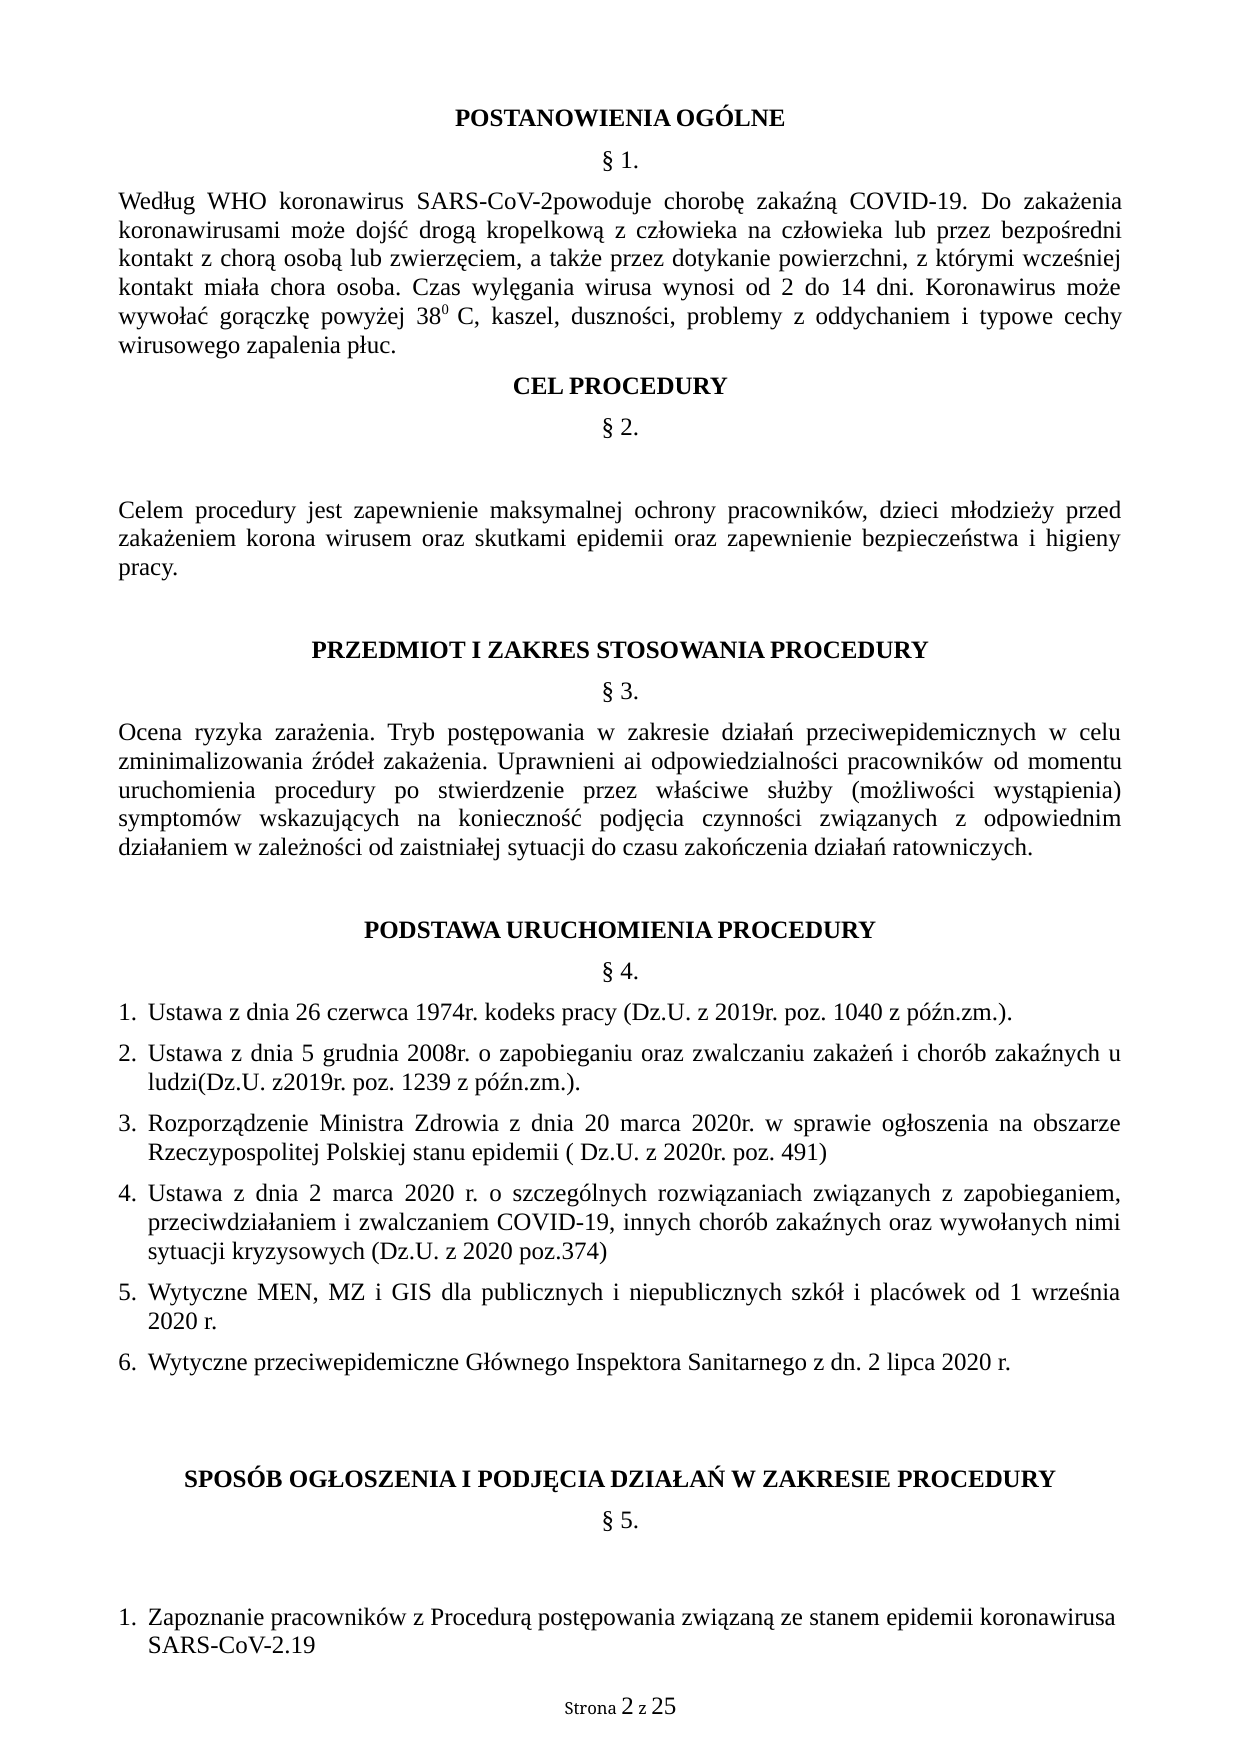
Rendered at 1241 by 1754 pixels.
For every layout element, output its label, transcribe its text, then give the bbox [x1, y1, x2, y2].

list Rozporządzenie Ministra Zdrowia z dnia 20 marca 2020r. w sprawie ogłoszenia na obszarze Rzeczypospolitej Polskiej stanu epidemii ( Dz.U. z 2020r. poz. 491) [118, 1108, 1122, 1166]
list Wytyczne MEN, MZ i GIS dla publicznych i niepublicznych szkół i placówek od 1 września 2020 r. [118, 1277, 1122, 1335]
list § 1. [118, 145, 1122, 173]
list Ustawa z dnia 26 czerwca 1974r. kodeks pracy (Dz.U. z 2019r. poz. 1040 z późn.zm.). [118, 997, 1122, 1026]
text CEL PROCEDURY [118, 371, 1122, 400]
list § 2. [118, 412, 1122, 441]
text PODSTAWA URUCHOMIENIA PROCEDURY [118, 915, 1122, 943]
text Według WHO koronawirus SARS-CoV-2powoduje chorobę zakaźną COVID-19. Do zakażenia koronawirusami może dojść drogą kropelkową z człowieka na człowieka lub przez bezpośredni kontakt z chorą osobą lub zwierzęciem, a także przez dotykanie powierzchni, z którymi wcześniej kontakt miała chora osoba. Czas wylęgania wirusa wynosi od 2 do 14 dni. Koronawirus może wywołać gorączkę powyżej 380 C, kaszel, duszności, problemy z oddychaniem i typowe cechy wirusowego zapalenia płuc. [118, 186, 1122, 358]
text SPOSÓB OGŁOSZENIA I PODJĘCIA DZIAŁAŃ W ZAKRESIE PROCEDURY [118, 1464, 1122, 1492]
list Wytyczne przeciwepidemiczne Głównego Inspektora Sanitarnego z dn. 2 lipca 2020 r. [118, 1347, 1122, 1376]
list Celem procedury jest zapewnienie maksymalnej ochrony pracowników, dzieci młodzieży przed zakażeniem korona wirusem oraz skutkami epidemii oraz zapewnienie bezpieczeństwa i higieny pracy. [118, 495, 1122, 581]
list § 3. [118, 676, 1122, 705]
list § 5. [118, 1505, 1122, 1534]
list Ustawa z dnia 2 marca 2020 r. o szczególnych rozwiązaniach związanych z zapobieganiem, przeciwdziałaniem i zwalczaniem COVID-19, innych chorób zakaźnych oraz wywołanych nimi sytuacji kryzysowych (Dz.U. z 2020 poz.374) [118, 1178, 1122, 1265]
text PRZEDMIOT I ZAKRES STOSOWANIA PROCEDURY [118, 635, 1122, 663]
list Ustawa z dnia 5 grudnia 2008r. o zapobieganiu oraz zwalczaniu zakażeń i chorób zakaźnych u ludzi(Dz.U. z2019r. poz. 1239 z późn.zm.). [118, 1038, 1122, 1096]
list Zapoznanie pracowników z Procedurą postępowania związaną ze stanem epidemii koronawirusa SARS-CoV-2.19 [118, 1602, 1122, 1659]
text Ocena ryzyka zarażenia. Tryb postępowania w zakresie działań przeciwepidemicznych w celu zminimalizowania źródeł zakażenia. Uprawnieni ai odpowiedzialności pracowników od momentu uruchomienia procedury po stwierdzenie przez właściwe służby (możliwości wystąpienia) symptomów wskazujących na konieczność podjęcia czynności związanych z odpowiednim działaniem w zależności od zaistniałej sytuacji do czasu zakończenia działań ratowniczych. [118, 717, 1122, 861]
text POSTANOWIENIA OGÓLNE [118, 103, 1122, 132]
list § 4. [118, 956, 1122, 985]
